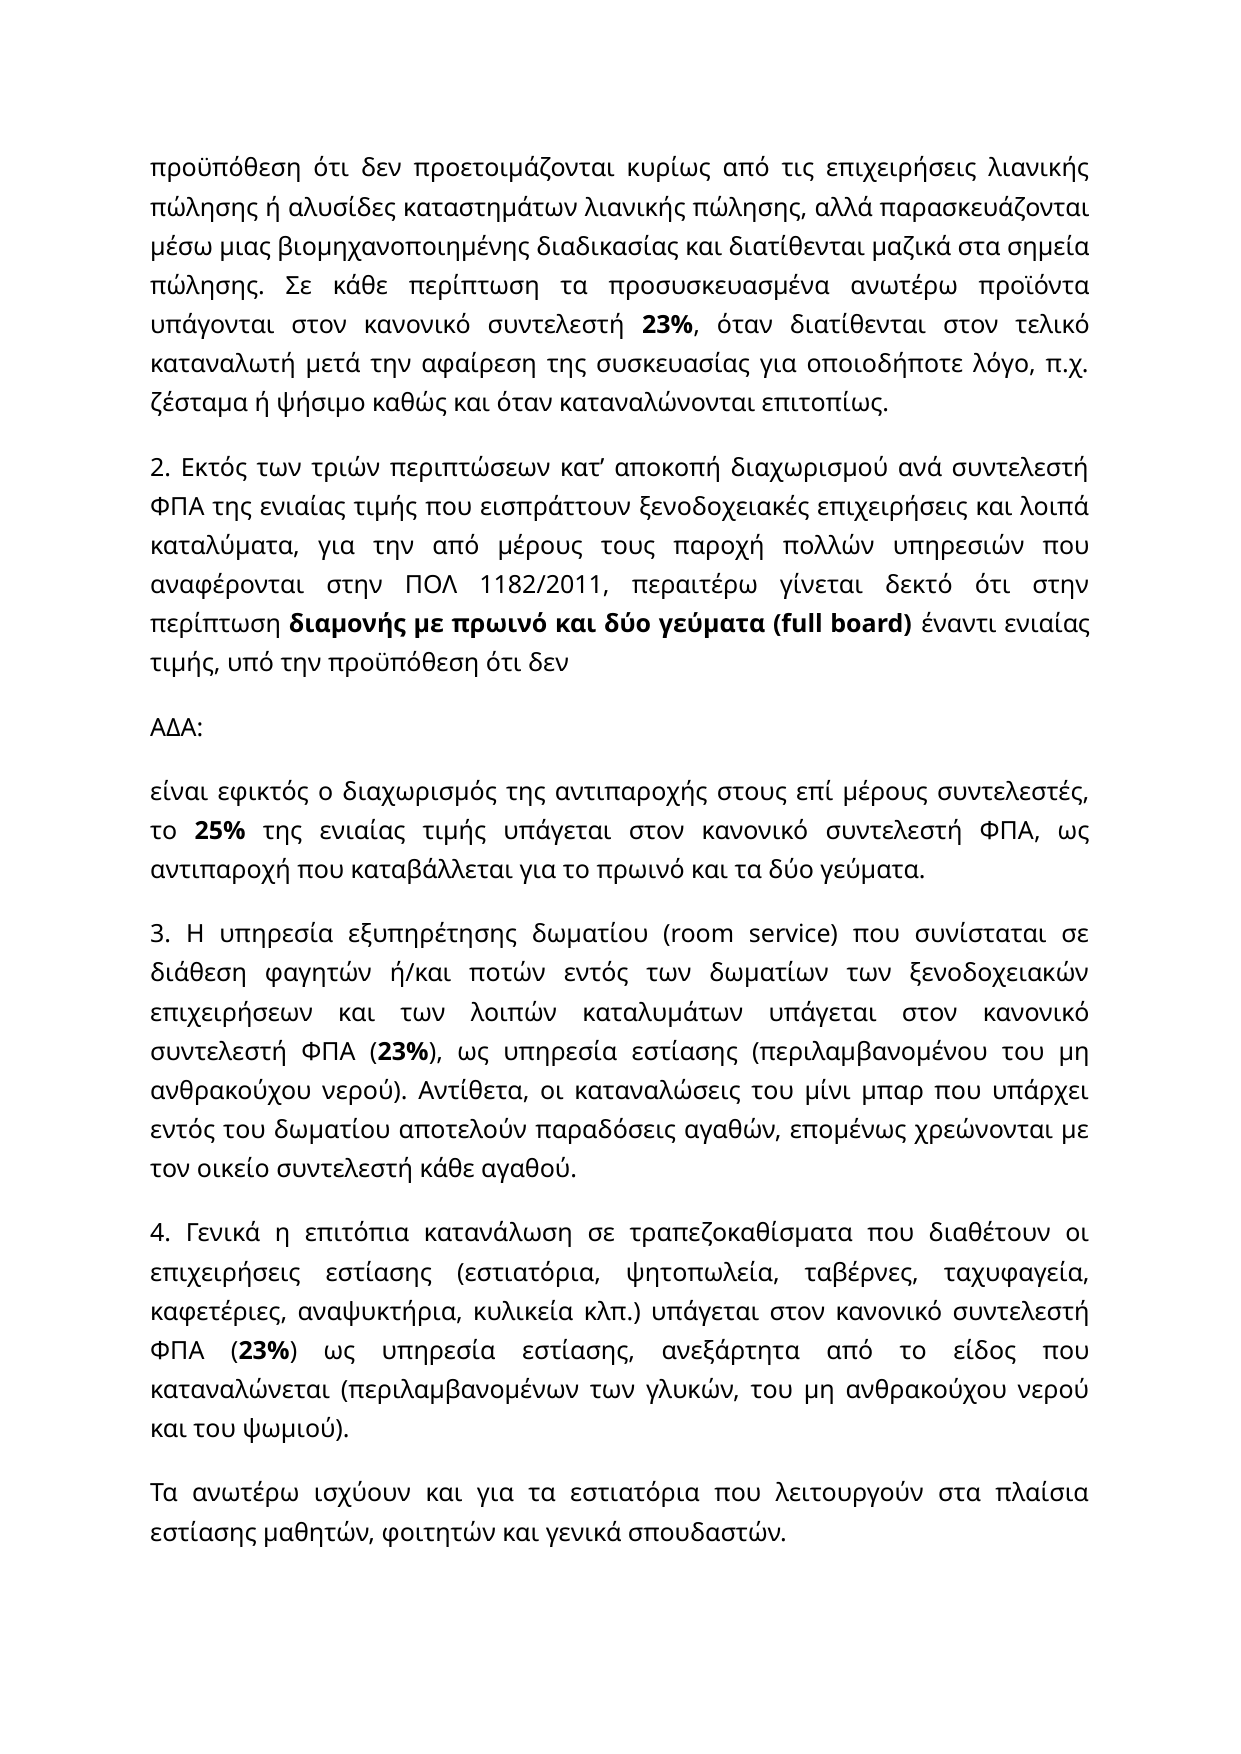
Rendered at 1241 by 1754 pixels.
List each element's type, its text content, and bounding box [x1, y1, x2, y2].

text προϋπόθεση ότι δεν προετοιμάζονται κυρίως από τις επιχειρήσεις λιανικής πώλησης ή αλυσίδες καταστημάτων λιανικής πώλησης, αλλά παρασκευάζονται μέσω μιας βιομηχανοποιημένης διαδικασίας και διατίθενται μαζικά στα σημεία πώλησης. Σε κάθε περίπτωση τα προσυσκευασμένα ανωτέρω προϊόντα υπάγονται στον κανονικό συντελεστή 23%, όταν διατίθενται στον τελικό καταναλωτή μετά την αφαίρεση της συσκευασίας για οποιοδήποτε λόγο, π.χ. ζέσταμα ή ψήσιμο καθώς και όταν καταναλώνονται επιτοπίως. [150, 150, 1090, 419]
text 4. Γενικά η επιτόπια κατανάλωση σε τραπεζοκαθίσματα που διαθέτουν οι επιχειρήσεις εστίασης (εστιατόρια, ψητοπωλεία, ταβέρνες, ταχυφαγεία, καφετέριες, αναψυκτήρια, κυλικεία κλπ.) υπάγεται στον κανονικό συντελεστή ΦΠΑ (23%) ως υπηρεσία εστίασης, ανεξάρτητα από το είδος που καταναλώνεται (περιλαμβανομένων των γλυκών, του μη ανθρακούχου νερού και του ψωμιού). [150, 1215, 1090, 1445]
text 3. Η υπηρεσία εξυπηρέτησης δωματίου (room service) που συνίσταται σε διάθεση φαγητών ή/και ποτών εντός των δωματίων των ξενοδοχειακών επιχειρήσεων και των λοιπών καταλυμάτων υπάγεται στον κανονικό συντελεστή ΦΠΑ (23%), ως υπηρεσία εστίασης (περιλαμβανομένου του μη ανθρακούχου νερού). Αντίθετα, οι καταναλώσεις του μίνι μπαρ που υπάρχει εντός του δωματίου αποτελούν παραδόσεις αγαθών, επομένως χρεώνονται με τον οικείο συντελεστή κάθε αγαθού. [150, 916, 1090, 1185]
text 2. Εκτός των τριών περιπτώσεων κατ’ αποκοπή διαχωρισμού ανά συντελεστή ΦΠΑ της ενιαίας τιμής που εισπράττουν ξενοδοχειακές επιχειρήσεις και λοιπά καταλύματα, για την από μέρους τους παροχή πολλών υπηρεσιών που αναφέρονται στην ΠΟΛ 1182/2011, περαιτέρω γίνεται δεκτό ότι στην περίπτωση διαμονής με πρωινό και δύο γεύματα (full board) έναντι ενιαίας τιμής, υπό την προϋπόθεση ότι δεν [150, 449, 1090, 679]
text είναι εφικτός ο διαχωρισμός της αντιπαροχής στους επί μέρους συντελεστές, το 25% της ενιαίας τιμής υπάγεται στον κανονικό συντελεστή ΦΠΑ, ως αντιπαροχή που καταβάλλεται για το πρωινό και τα δύο γεύματα. [150, 773, 1090, 886]
text Τα ανωτέρω ισχύουν και για τα εστιατόρια που λειτουργούν στα πλαίσια εστίασης μαθητών, φοιτητών και γενικά σπουδαστών. [150, 1475, 1090, 1548]
text ΑΔΑ: [150, 709, 1090, 743]
